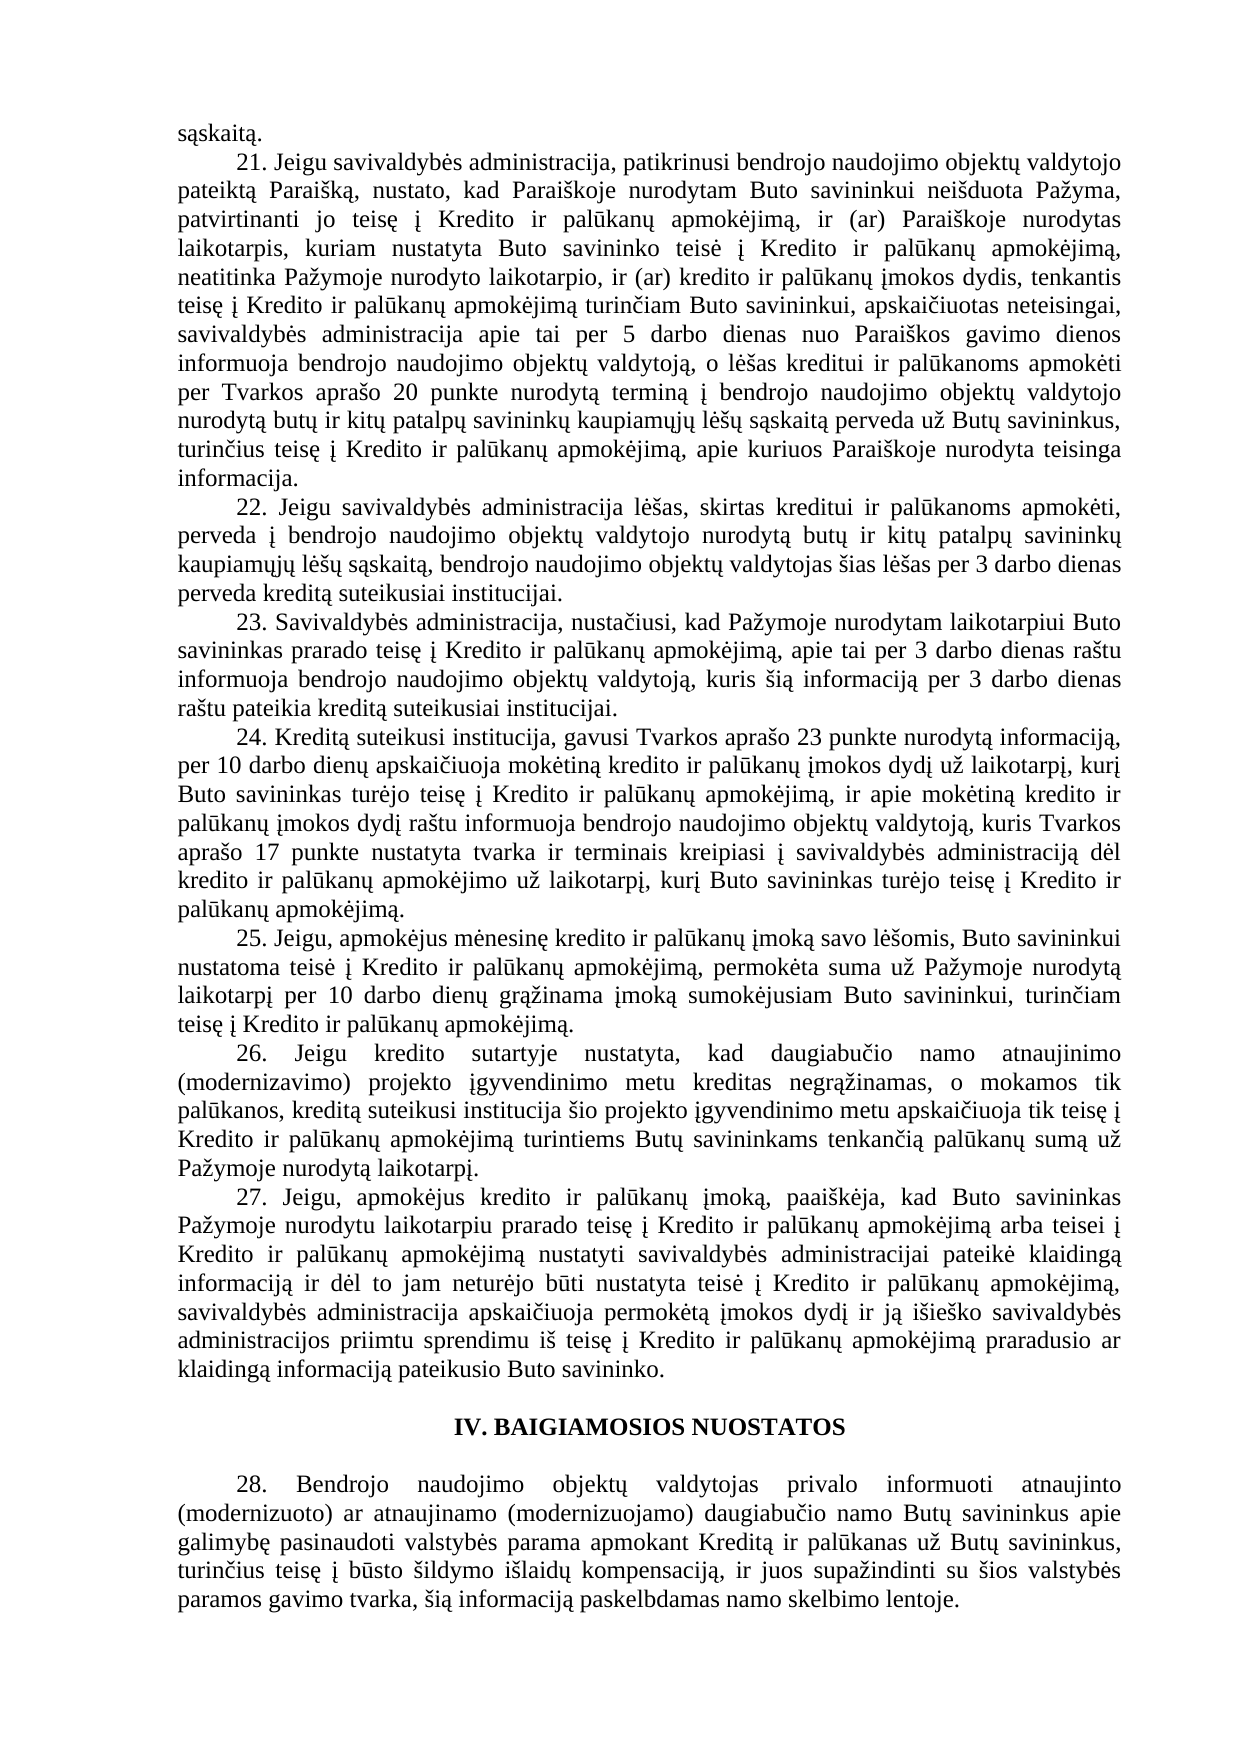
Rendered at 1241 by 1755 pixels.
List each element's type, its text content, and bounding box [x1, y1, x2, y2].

text 24. Kreditą suteikusi institucija, gavusi Tvarkos aprašo 23 punkte nurodytą informaciją, per 10 darbo dienų apskaičiuoja mokėtiną kredito ir palūkanų įmokos dydį už laikotarpį, kurį Buto savininkas turėjo teisę į Kredito ir palūkanų apmokėjimą, ir apie mokėtiną kredito ir palūkanų įmokos dydį raštu informuoja bendrojo naudojimo objektų valdytoją, kuris Tvarkos aprašo 17 punkte nustatyta tvarka ir terminais kreipiasi į savivaldybės administraciją dėl kredito ir palūkanų apmokėjimo už laikotarpį, kurį Buto savininkas turėjo teisę į Kredito ir palūkanų apmokėjimą. [177, 722, 1122, 923]
text IV. BAIGIAMOSIOS NUOSTATOS [177, 1412, 1122, 1441]
text 22. Jeigu savivaldybės administracija lėšas, skirtas kreditui ir palūkanoms apmokėti, perveda į bendrojo naudojimo objektų valdytojo nurodytą butų ir kitų patalpų savininkų kaupiamųjų lėšų sąskaitą, bendrojo naudojimo objektų valdytojas šias lėšas per 3 darbo dienas perveda kreditą suteikusiai institucijai. [177, 492, 1122, 607]
text sąskaitą. [177, 118, 1122, 147]
text 23. Savivaldybės administracija, nustačiusi, kad Pažymoje nurodytam laikotarpiui Buto savininkas prarado teisę į Kredito ir palūkanų apmokėjimą, apie tai per 3 darbo dienas raštu informuoja bendrojo naudojimo objektų valdytoją, kuris šią informaciją per 3 darbo dienas raštu pateikia kreditą suteikusiai institucijai. [177, 607, 1122, 722]
text 21. Jeigu savivaldybės administracija, patikrinusi bendrojo naudojimo objektų valdytojo pateiktą Paraišką, nustato, kad Paraiškoje nurodytam Buto savininkui neišduota Pažyma, patvirtinanti jo teisę į Kredito ir palūkanų apmokėjimą, ir (ar) Paraiškoje nurodytas laikotarpis, kuriam nustatyta Buto savininko teisė į Kredito ir palūkanų apmokėjimą, neatitinka Pažymoje nurodyto laikotarpio, ir (ar) kredito ir palūkanų įmokos dydis, tenkantis teisę į Kredito ir palūkanų apmokėjimą turinčiam Buto savininkui, apskaičiuotas neteisingai, savivaldybės administracija apie tai per 5 darbo dienas nuo Paraiškos gavimo dienos informuoja bendrojo naudojimo objektų valdytoją, o lėšas kreditui ir palūkanoms apmokėti per Tvarkos aprašo 20 punkte nurodytą terminą į bendrojo naudojimo objektų valdytojo nurodytą butų ir kitų patalpų savininkų kaupiamųjų lėšų sąskaitą perveda už Butų savininkus, turinčius teisę į Kredito ir palūkanų apmokėjimą, apie kuriuos Paraiškoje nurodyta teisinga informacija. [177, 147, 1122, 492]
text 25. Jeigu, apmokėjus mėnesinę kredito ir palūkanų įmoką savo lėšomis, Buto savininkui nustatoma teisė į Kredito ir palūkanų apmokėjimą, permokėta suma už Pažymoje nurodytą laikotarpį per 10 darbo dienų grąžinama įmoką sumokėjusiam Buto savininkui, turinčiam teisę į Kredito ir palūkanų apmokėjimą. [177, 923, 1122, 1038]
text 28. Bendrojo naudojimo objektų valdytojas privalo informuoti atnaujinto (modernizuoto) ar atnaujinamo (modernizuojamo) daugiabučio namo Butų savininkus apie galimybę pasinaudoti valstybės parama apmokant Kreditą ir palūkanas už Butų savininkus, turinčius teisę į būsto šildymo išlaidų kompensaciją, ir juos supažindinti su šios valstybės paramos gavimo tvarka, šią informaciją paskelbdamas namo skelbimo lentoje. [177, 1469, 1122, 1613]
text 26. Jeigu kredito sutartyje nustatyta, kad daugiabučio namo atnaujinimo (modernizavimo) projekto įgyvendinimo metu kreditas negrąžinamas, o mokamos tik palūkanos, kreditą suteikusi institucija šio projekto įgyvendinimo metu apskaičiuoja tik teisę į Kredito ir palūkanų apmokėjimą turintiems Butų savininkams tenkančią palūkanų sumą už Pažymoje nurodytą laikotarpį. [177, 1038, 1122, 1182]
text 27. Jeigu, apmokėjus kredito ir palūkanų įmoką, paaiškėja, kad Buto savininkas Pažymoje nurodytu laikotarpiu prarado teisę į Kredito ir palūkanų apmokėjimą arba teisei į Kredito ir palūkanų apmokėjimą nustatyti savivaldybės administracijai pateikė klaidingą informaciją ir dėl to jam neturėjo būti nustatyta teisė į Kredito ir palūkanų apmokėjimą, savivaldybės administracija apskaičiuoja permokėtą įmokos dydį ir ją išieško savivaldybės administracijos priimtu sprendimu iš teisę į Kredito ir palūkanų apmokėjimą praradusio ar klaidingą informaciją pateikusio Buto savininko. [177, 1182, 1122, 1383]
